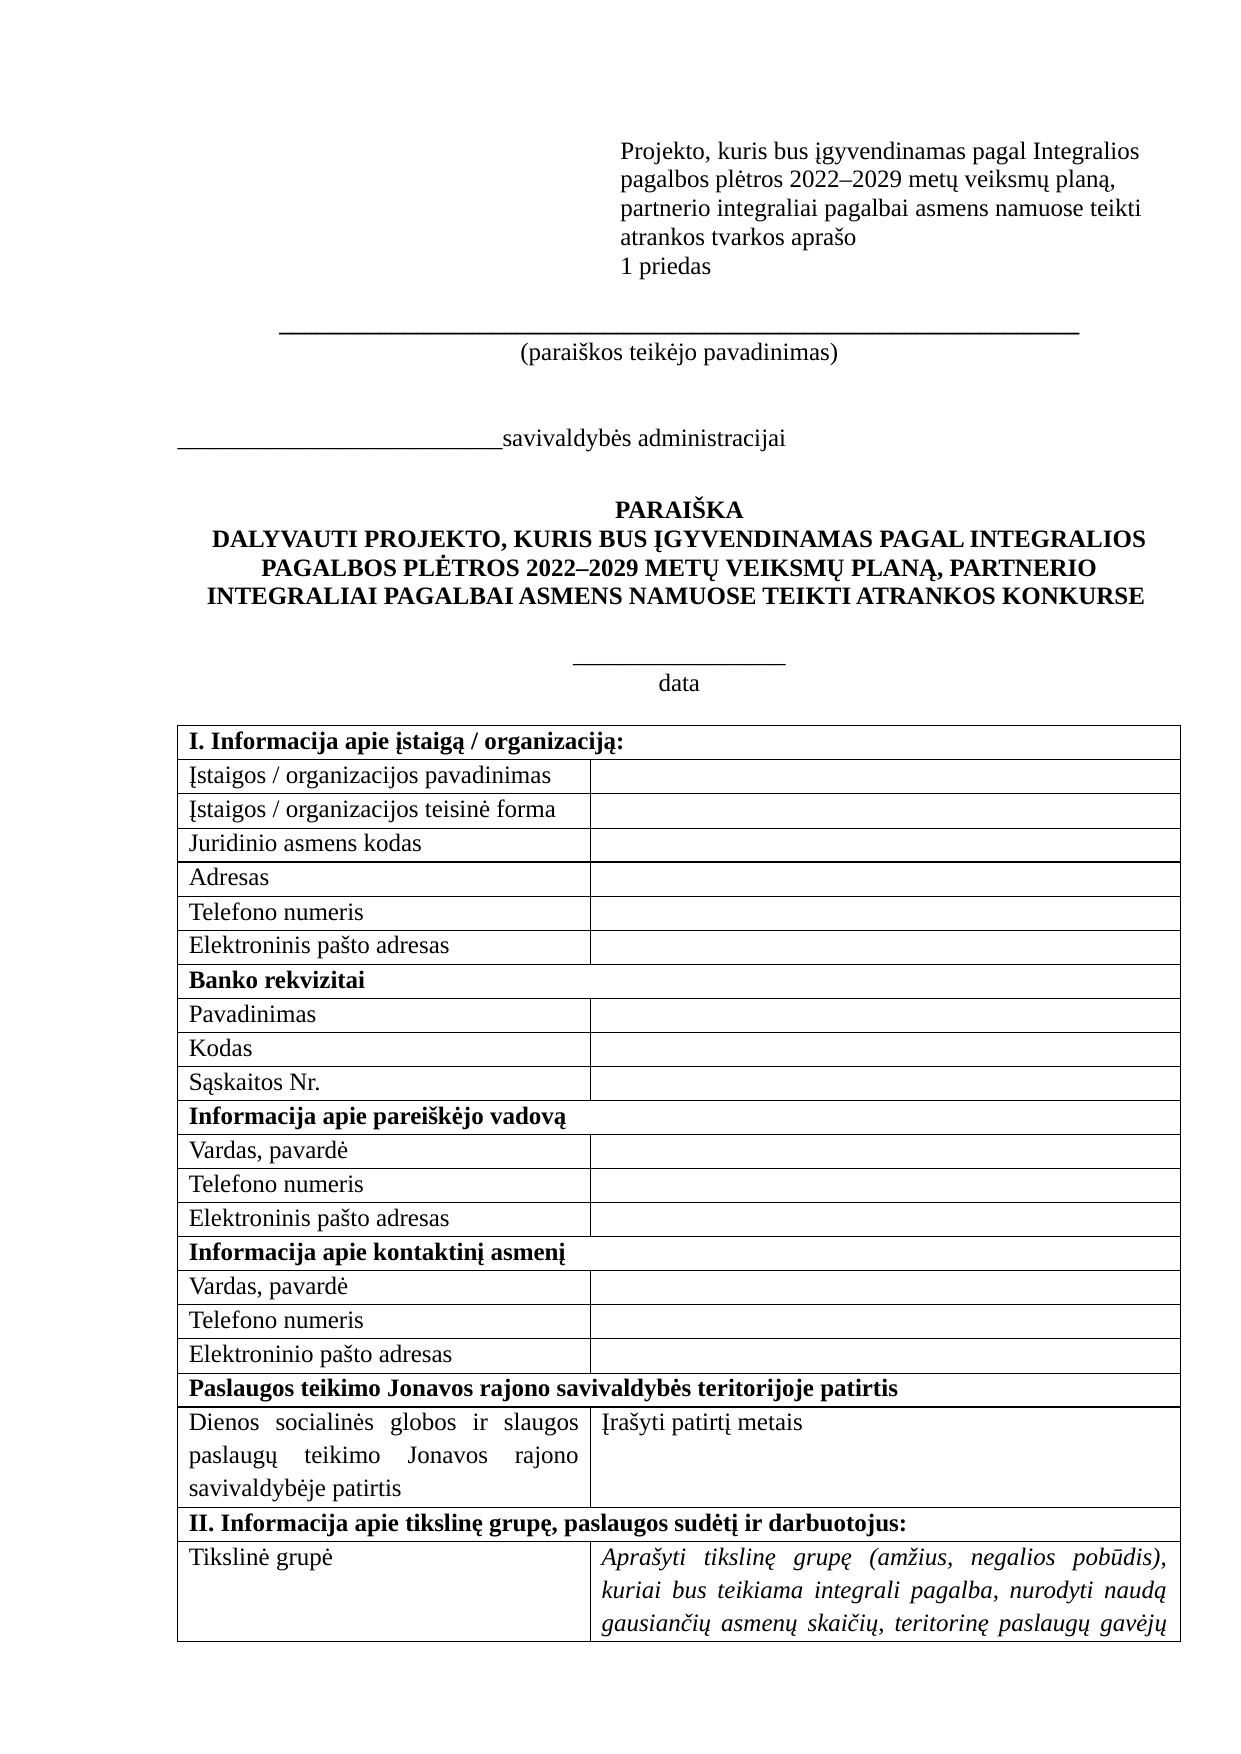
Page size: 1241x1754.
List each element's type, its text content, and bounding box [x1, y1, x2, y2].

table_cell Vardas, pavardė [178, 1271, 590, 1304]
table_cell [591, 1033, 1180, 1066]
table_cell [591, 829, 1180, 861]
table_cell Paslaugos teikimo Jonavos rajono savivaldybės teritorijoje patirtis [178, 1374, 1180, 1406]
table_cell [591, 760, 1180, 793]
table_cell Pavadinimas [178, 999, 590, 1032]
table_cell Įrašyti patirtį metais [591, 1408, 1180, 1507]
table_cell [591, 897, 1180, 929]
table_cell Adresas [178, 863, 590, 896]
text _________________ [177, 639, 1181, 668]
table_cell Telefono numeris [178, 1305, 590, 1338]
table_cell Juridinio asmens kodas [178, 829, 590, 861]
text pagalbos plėtros 2022–2029 metų veiksmų planą, [177, 164, 1181, 193]
table_cell Elektroninis pašto adresas [178, 1203, 590, 1236]
table_cell Tikslinė grupė [178, 1542, 590, 1641]
table_cell [591, 1135, 1180, 1168]
table_cell Elektroninis pašto adresas [178, 931, 590, 964]
text 1 priedas [177, 251, 1181, 279]
table_cell [591, 1339, 1180, 1372]
text ________________________________________________________________ [177, 308, 1181, 337]
text partnerio integraliai pagalbai asmens namuose teikti [177, 193, 1181, 222]
table_cell Dienos socialinės globos ir slaugos paslaugų teikimo Jonavos rajono savivaldybėje patirtis [178, 1408, 590, 1507]
table_cell Sąskaitos Nr. [178, 1067, 590, 1100]
table_cell Banko rekvizitai [178, 965, 1180, 998]
table_cell Telefono numeris [178, 1169, 590, 1202]
text __________________________savivaldybės administracijai [177, 423, 1181, 452]
text DALYVAUTI PROJEKTO, KURIS BUS ĮGYVENDINAMAS PAGAL INTEGRALIOS PAGALBOS PLĖTROS 2022–2029 METŲ VEIKSMŲ PLANĄ, PARTNERIO INTEGRALIAI PAGALBAI ASMENS NAMUOSE TEIKTI ATRANKOS KONKURSE [177, 524, 1181, 610]
table_cell [591, 999, 1180, 1032]
table_cell II. Informacija apie tikslinę grupę, paslaugos sudėtį ir darbuotojus: [178, 1508, 1180, 1541]
table_cell [591, 863, 1180, 896]
table_cell Įstaigos / organizacijos pavadinimas [178, 760, 590, 793]
text PARAIŠKA [177, 495, 1181, 524]
text atrankos tvarkos aprašo [177, 222, 1181, 251]
table_cell Kodas [178, 1033, 590, 1066]
table_cell [591, 1169, 1180, 1202]
table_cell Elektroninio pašto adresas [178, 1339, 590, 1372]
table_cell [591, 1067, 1180, 1100]
table_cell Telefono numeris [178, 897, 590, 929]
table_cell Aprašyti tikslinę grupę (amžius, negalios pobūdis), kuriai bus teikiama integrali pagalba, nurodyti naudą gausiančių asmenų skaičių, teritorinę paslaugų gavėjų [591, 1542, 1180, 1641]
table_cell [591, 794, 1180, 827]
table_header I. Informacija apie įstaigą / organizaciją: [178, 726, 1180, 759]
table_cell Vardas, pavardė [178, 1135, 590, 1168]
text Projekto, kuris bus įgyvendinamas pagal Integralios [177, 136, 1181, 164]
table_cell [591, 931, 1180, 964]
table_cell [591, 1305, 1180, 1338]
table_cell Informacija apie kontaktinį asmenį [178, 1237, 1180, 1270]
text (paraiškos teikėjo pavadinimas) [177, 337, 1181, 366]
table_cell Informacija apie pareiškėjo vadovą [178, 1101, 1180, 1134]
table_cell Įstaigos / organizacijos teisinė forma [178, 794, 590, 827]
table_cell [591, 1203, 1180, 1236]
text data [177, 668, 1181, 696]
table_cell [591, 1271, 1180, 1304]
